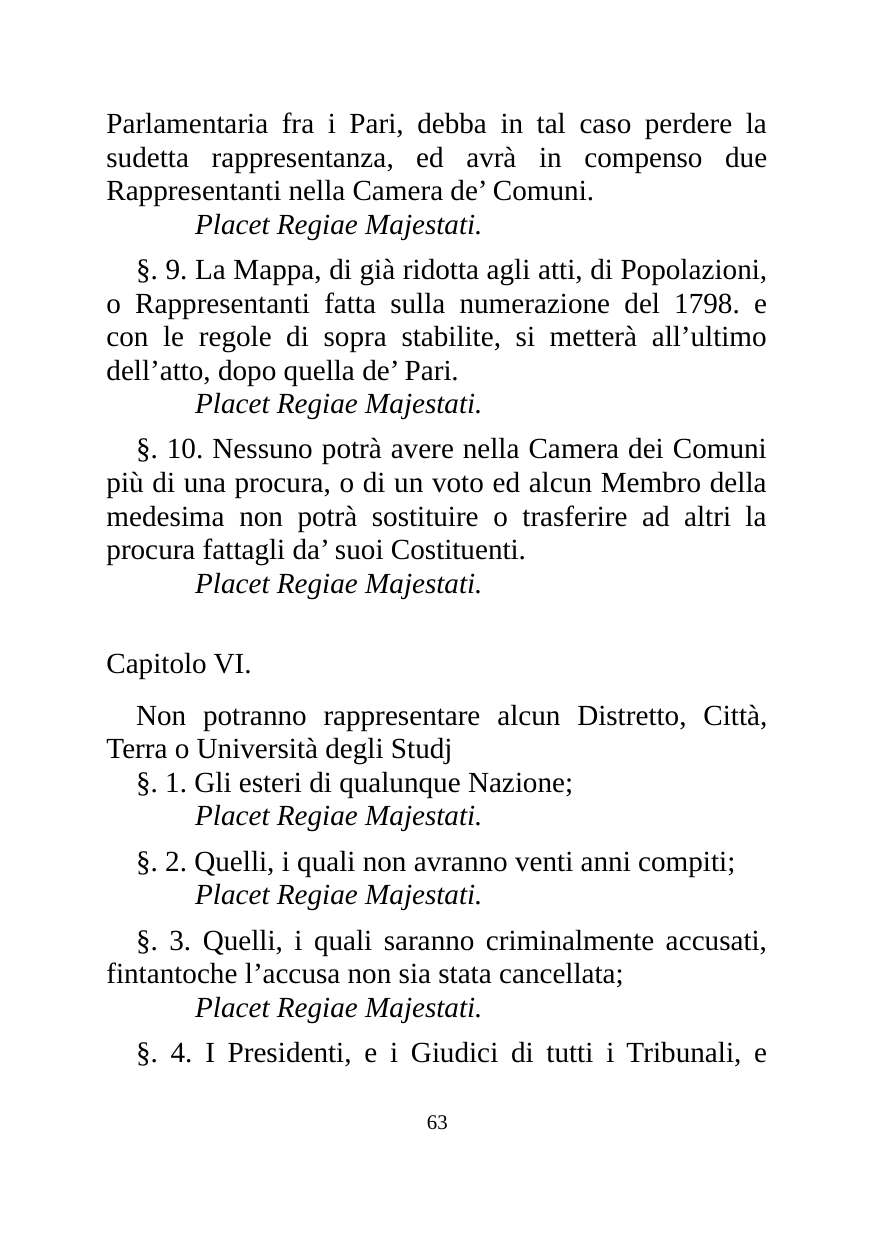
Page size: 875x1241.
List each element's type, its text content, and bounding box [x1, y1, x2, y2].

text §. 4. I Presidenti, e i Giudici di tutti i Tribunali, e [106, 1035, 768, 1068]
text §. 3. Quelli, i quali saranno criminalmente accusati, fintantoche l’accusa non sia stata cancellata; [106, 923, 768, 990]
text Placet Regiae Majestati. [195, 207, 768, 240]
text Placet Regiae Majestati. [195, 990, 768, 1023]
text §. 10. Nessuno potrà avere nella Camera dei Comuni più di una procura, o di un voto ed alcun Membro della medesima non potrà sostituire o trasferire ad altri la procura fattagli da’ suoi Costituenti. [106, 432, 768, 566]
text §. 1. Gli esteri di qualunque Nazione; [106, 765, 768, 798]
text §. 2. Quelli, i quali non avranno venti anni compiti; [106, 844, 768, 877]
text Parlamentaria fra i Pari, debba in tal caso perdere la sudetta rappresentanza, ed avrà in compenso due Rappresentanti nella Camera de’ Comuni. [106, 106, 768, 207]
text Placet Regiae Majestati. [195, 798, 768, 832]
text §. 9. La Mappa, di già ridotta agli atti, di Popolazioni, o Rappresentanti fatta sulla numerazione del 1798. e con le regole di sopra stabilite, si metterà all’ultimo dell’atto, dopo quella de’ Pari. [106, 252, 768, 386]
subtitle Capitolo VI. [106, 647, 768, 680]
text Placet Regiae Majestati. [195, 877, 768, 911]
text Non potranno rappresentare alcun Distretto, Città, Terra o Università degli Studj [106, 698, 768, 765]
text Placet Regiae Majestati. [195, 566, 768, 599]
text Placet Regiae Majestati. [195, 386, 768, 420]
